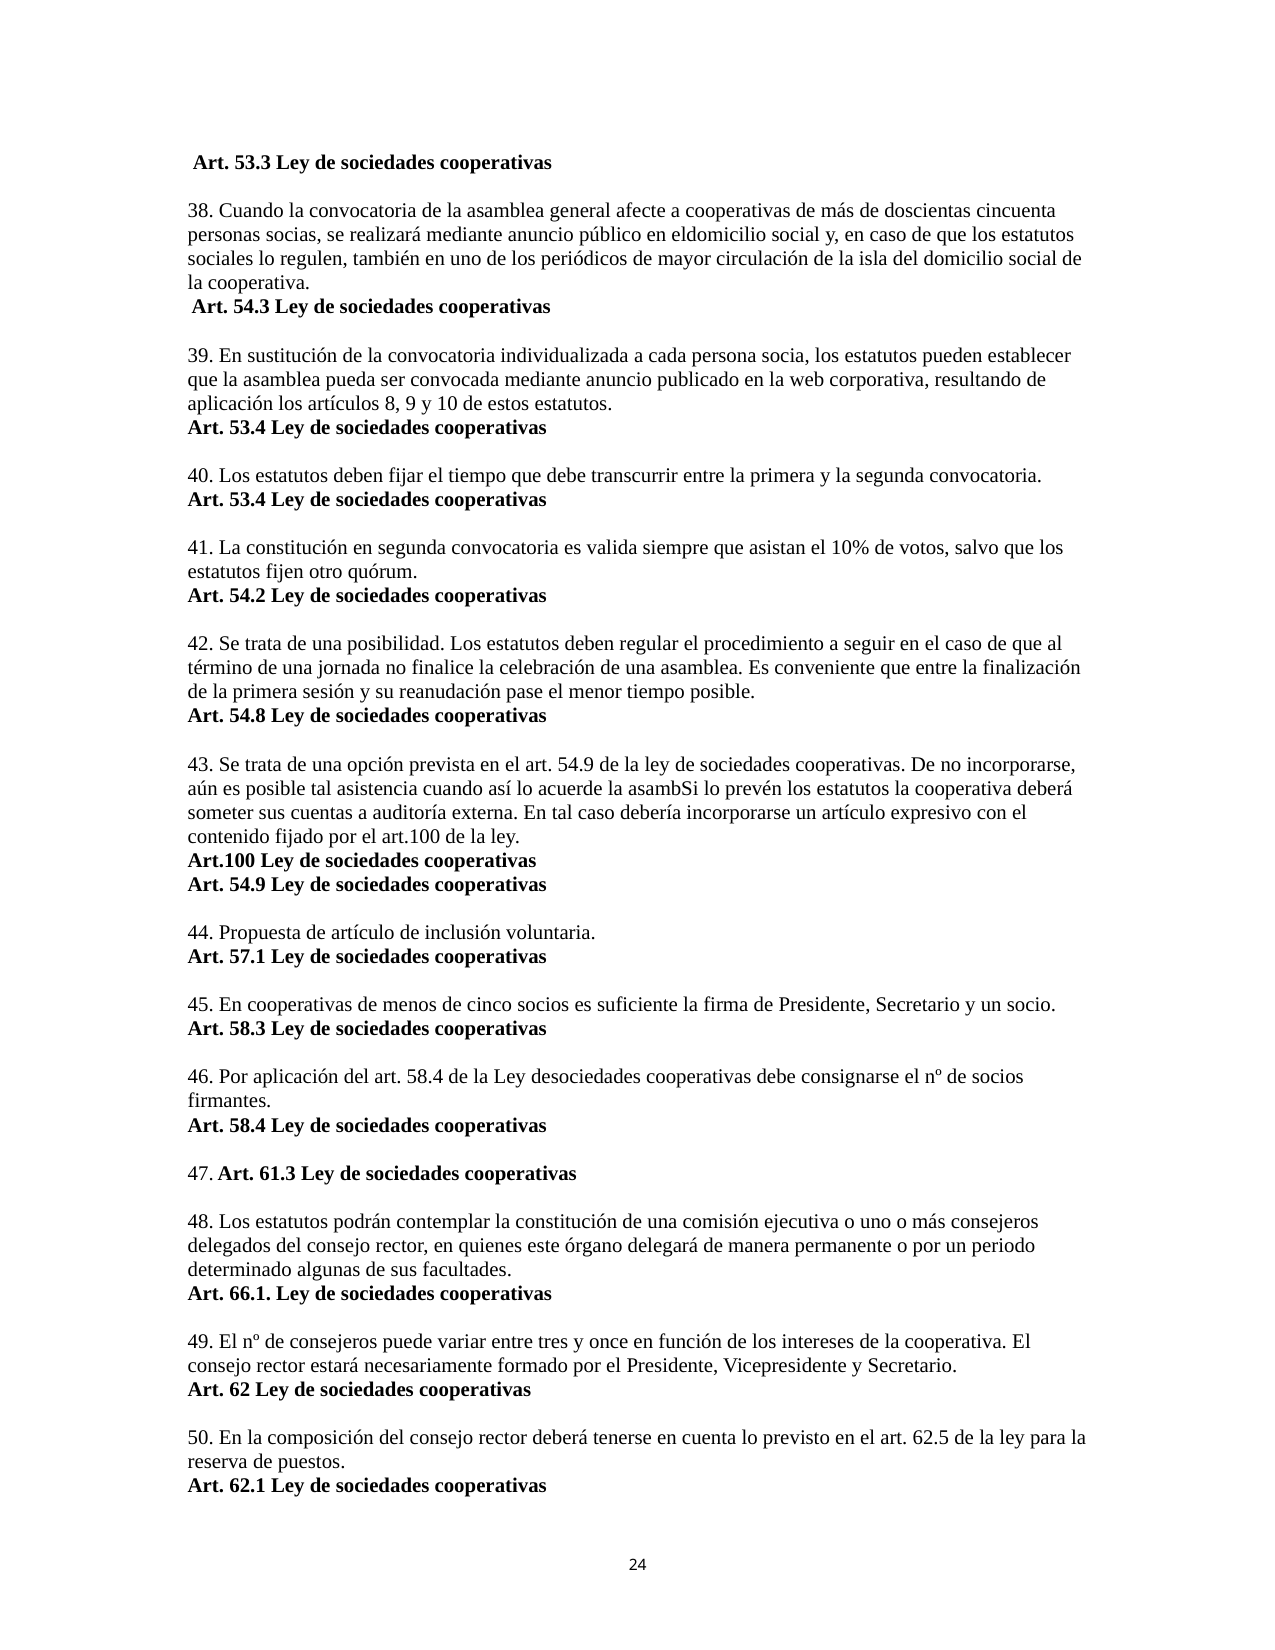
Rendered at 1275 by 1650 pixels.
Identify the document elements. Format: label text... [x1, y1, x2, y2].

text 41. La constitución en segunda convocatoria es valida siempre que asistan el 10% de votos, salvo que los estatutos fijen otro quórum. [187, 535, 1087, 583]
text 43. Se trata de una opción prevista en el art. 54.9 de la ley de sociedades cooperativas. De no incorporarse, aún es posible tal asistencia cuando así lo acuerde la asambSi lo prevén los estatutos la cooperativa deberá someter sus cuentas a auditoría externa. En tal caso debería incorporarse un artículo expresivo con el contenido fijado por el art.100 de la ley. [187, 752, 1087, 848]
text 38. Cuando la convocatoria de la asamblea general afecte a cooperativas de más de doscientas cincuenta personas socias, se realizará mediante anuncio público en eldomicilio social y, en caso de que los estatutos sociales lo regulen, también en uno de los periódicos de mayor circulación de la isla del domicilio social de la cooperativa. [187, 198, 1087, 294]
text Art. 53.4 Ley de sociedades cooperativas [187, 415, 1087, 439]
text 40. Los estatutos deben fijar el tiempo que debe transcurrir entre la primera y la segunda convocatoria. [187, 463, 1087, 487]
text Art. 53.3 Ley de sociedades cooperativas [187, 150, 1087, 174]
text Art. 54.8 Ley de sociedades cooperativas [187, 703, 1087, 727]
text Art. 62 Ley de sociedades cooperativas [187, 1377, 1087, 1401]
text Art. 58.4 Ley de sociedades cooperativas [187, 1112, 1087, 1137]
text Art. 54.3 Ley de sociedades cooperativas [187, 294, 1087, 318]
text Art. 57.1 Ley de sociedades cooperativas [187, 944, 1087, 968]
text Art. 66.1. Ley de sociedades cooperativas [187, 1281, 1087, 1305]
text 46. Por aplicación del art. 58.4 de la Ley desociedades cooperativas debe consignarse el nº de socios firmantes. [187, 1064, 1087, 1112]
text 50. En la composición del consejo rector deberá tenerse en cuenta lo previsto en el art. 62.5 de la ley para la reserva de puestos. [187, 1425, 1087, 1473]
text 42. Se trata de una posibilidad. Los estatutos deben regular el procedimiento a seguir en el caso de que al término de una jornada no finalice la celebración de una asamblea. Es conveniente que entre la finalización de la primera sesión y su reanudación pase el menor tiempo posible. [187, 631, 1087, 703]
text 47. Art. 61.3 Ley de sociedades cooperativas [187, 1161, 1087, 1185]
text Art. 54.2 Ley de sociedades cooperativas [187, 583, 1087, 607]
text 45. En cooperativas de menos de cinco socios es suficiente la firma de Presidente, Secretario y un socio. [187, 992, 1087, 1016]
text Art.100 Ley de sociedades cooperativas [187, 848, 1087, 872]
text Art. 54.9 Ley de sociedades cooperativas [187, 872, 1087, 896]
text Art. 53.4 Ley de sociedades cooperativas [187, 487, 1087, 511]
text 48. Los estatutos podrán contemplar la constitución de una comisión ejecutiva o uno o más consejeros delegados del consejo rector, en quienes este órgano delegará de manera permanente o por un periodo determinado algunas de sus facultades. [187, 1209, 1087, 1281]
text Art. 62.1 Ley de sociedades cooperativas [187, 1473, 1087, 1497]
text Art. 58.3 Ley de sociedades cooperativas [187, 1016, 1087, 1040]
text 49. El nº de consejeros puede variar entre tres y once en función de los intereses de la cooperativa. El consejo rector estará necesariamente formado por el Presidente, Vicepresidente y Secretario. [187, 1329, 1087, 1377]
text 39. En sustitución de la convocatoria individualizada a cada persona socia, los estatutos pueden establecer que la asamblea pueda ser convocada mediante anuncio publicado en la web corporativa, resultando de aplicación los artículos 8, 9 y 10 de estos estatutos. [187, 342, 1087, 415]
text 44. Propuesta de artículo de inclusión voluntaria. [187, 920, 1087, 944]
